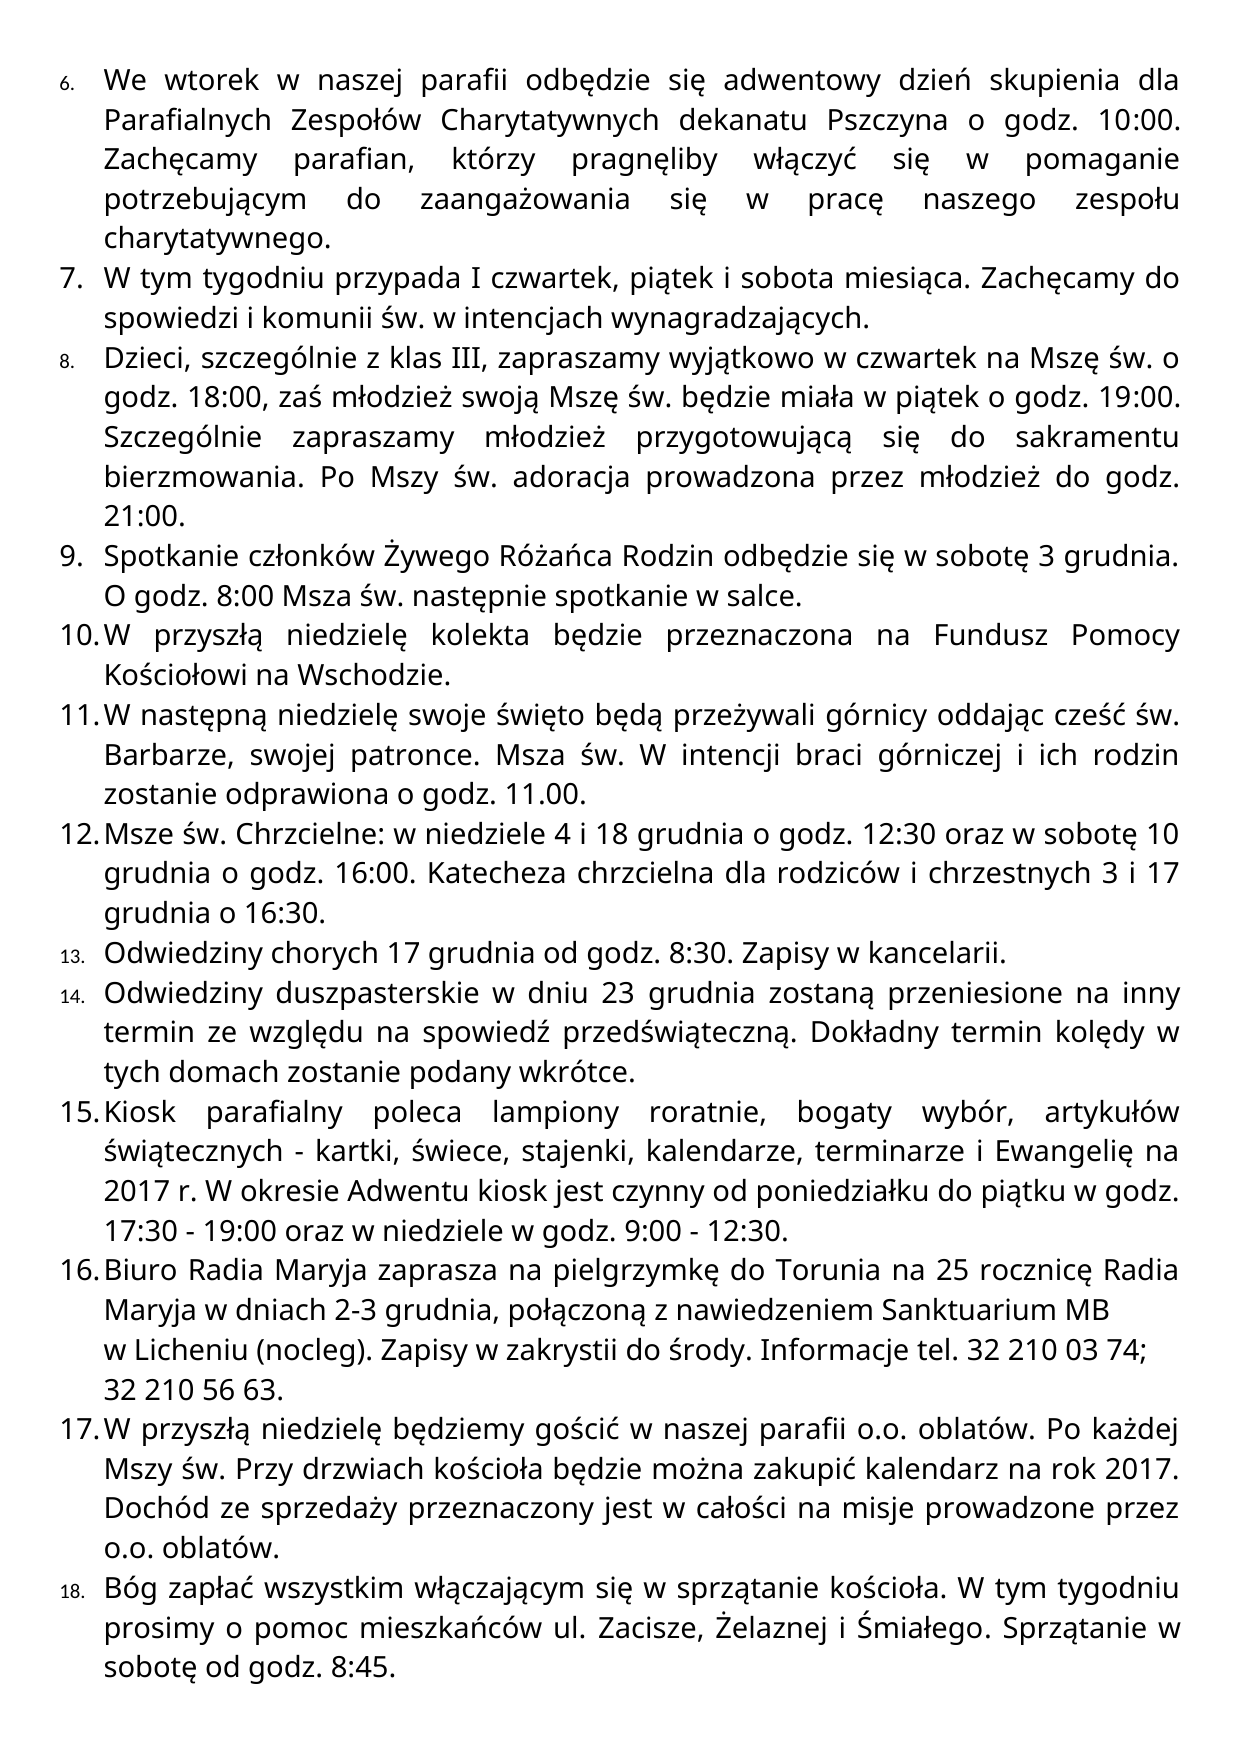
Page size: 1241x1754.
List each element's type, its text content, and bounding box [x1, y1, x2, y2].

list Bóg zapłać wszystkim włączającym się w sprzątanie kościoła. W tym tygodniu prosimy o pomoc mieszkańców ul. Zacisze, Żelaznej i Śmiałego. Sprzątanie w sobotę od godz. 8:45. [59, 1567, 1181, 1686]
list Dzieci, szczególnie z klas III, zapraszamy wyjątkowo w czwartek na Mszę św. o godz. 18:00, zaś młodzież swoją Mszę św. będzie miała w piątek o godz. 19:00. Szczególnie zapraszamy młodzież przygotowującą się do sakramentu bierzmowania. Po Mszy św. adoracja prowadzona przez młodzież do godz. 21:00. [59, 337, 1181, 535]
list Msze św. Chrzcielne: w niedziele 4 i 18 grudnia o godz. 12:30 oraz w sobotę 10 grudnia o godz. 16:00. Katecheza chrzcielna dla rodziców i chrzestnych 3 i 17 grudnia o 16:30. [59, 813, 1181, 932]
list We wtorek w naszej parafii odbędzie się adwentowy dzień skupienia dla Parafialnych Zespołów Charytatywnych dekanatu Pszczyna o godz. 10:00. Zachęcamy parafian, którzy pragnęliby włączyć się w pomaganie potrzebującym do zaangażowania się w pracę naszego zespołu charytatywnego. [59, 59, 1181, 257]
list W przyszłą niedzielę kolekta będzie przeznaczona na Fundusz Pomocy Kościołowi na Wschodzie. [59, 615, 1181, 694]
list Biuro Radia Maryja zaprasza na pielgrzymkę do Torunia na 25 rocznicę Radia Maryja w dniach 2-3 grudnia, połączoną z nawiedzeniem Sanktuarium MB w Licheniu (nocleg). Zapisy w zakrystii do środy. Informacje tel. 32 210 03 74; 32 210 56 63. [59, 1250, 1181, 1408]
list Kiosk parafialny poleca lampiony roratnie, bogaty wybór, artykułów świątecznych - kartki, świece, stajenki, kalendarze, terminarze i Ewangelię na 2017 r. W okresie Adwentu kiosk jest czynny od poniedziałku do piątku w godz. 17:30 - 19:00 oraz w niedziele w godz. 9:00 - 12:30. [59, 1091, 1181, 1250]
list W tym tygodniu przypada I czwartek, piątek i sobota miesiąca. Zachęcamy do spowiedzi i komunii św. w intencjach wynagradzających. [59, 257, 1181, 337]
list W przyszłą niedzielę będziemy gościć w naszej parafii o.o. oblatów. Po każdej Mszy św. Przy drzwiach kościoła będzie można zakupić kalendarz na rok 2017. Dochód ze sprzedaży przeznaczony jest w całości na misje prowadzone przez o.o. oblatów. [59, 1408, 1181, 1567]
list W następną niedzielę swoje święto będą przeżywali górnicy oddając cześć św. Barbarze, swojej patronce. Msza św. W intencji braci górniczej i ich rodzin zostanie odprawiona o godz. 11.00. [59, 694, 1181, 813]
list Odwiedziny duszpasterskie w dniu 23 grudnia zostaną przeniesione na inny termin ze względu na spowiedź przedświąteczną. Dokładny termin kolędy w tych domach zostanie podany wkrótce. [59, 972, 1181, 1091]
list Odwiedziny chorych 17 grudnia od godz. 8:30. Zapisy w kancelarii. [59, 932, 1181, 972]
list Spotkanie członków Żywego Różańca Rodzin odbędzie się w sobotę 3 grudnia. O godz. 8:00 Msza św. następnie spotkanie w salce. [59, 535, 1181, 615]
